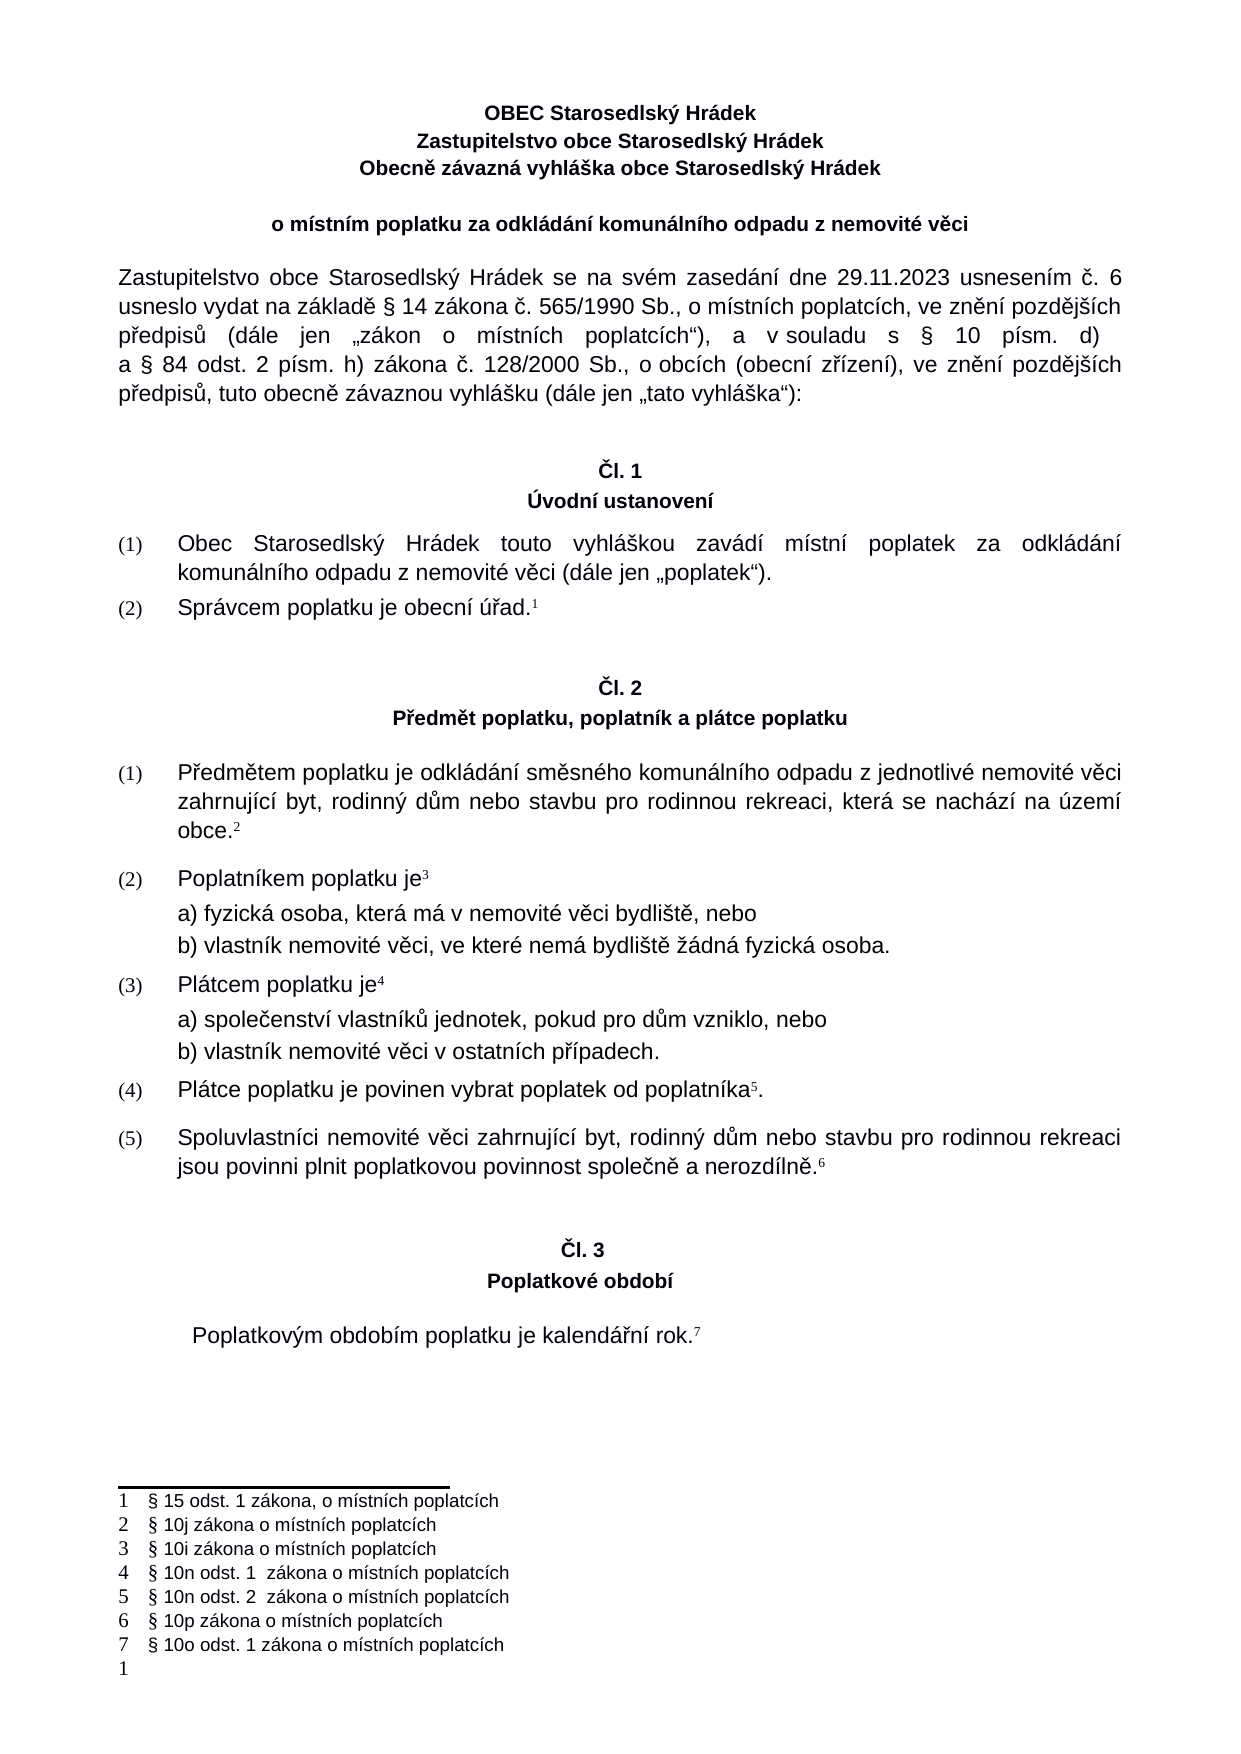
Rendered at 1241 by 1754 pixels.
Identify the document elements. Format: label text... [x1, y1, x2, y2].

text Obecně závazná vyhláška obce Starosedlský Hrádek [118, 156, 1122, 180]
list Předmětem poplatku je odkládání směsného komunálního odpadu z jednotlivé nemovité věci zahrnující byt, rodinný dům nebo stavbu pro rodinnou rekreaci, která se nachází na území obce. [118, 759, 1122, 843]
list Plátce poplatku je povinen vybrat poplatek od poplatníka. [118, 1076, 1122, 1103]
list § 10i zákona o místních poplatcích [118, 1536, 1122, 1560]
list Obec Starosedlský Hrádek touto vyhláškou zavádí místní poplatek za odkládání komunálního odpadu z nemovité věci (dále jen „poplatek“). [118, 530, 1122, 585]
text o místním poplatku za odkládání komunálního odpadu z nemovité věci [118, 211, 1122, 235]
text § 10o odst. 1 zákona o místních poplatcích [118, 1632, 1122, 1656]
text Čl. 1 [118, 459, 1122, 483]
list § 10n odst. 2 zákona o místních poplatcích [118, 1584, 1122, 1608]
list Spoluvlastníci nemovité věci zahrnující byt, rodinný dům nebo stavbu pro rodinnou rekreaci jsou povinni plnit poplatkovou povinnost společně a nerozdílně. [118, 1124, 1122, 1179]
text OBEC Starosedlský Hrádek [118, 101, 1122, 125]
text Zastupitelstvo obce Starosedlský Hrádek se na svém zasedání dne 29.11.2023 usnesením č. 6 usneslo vydat na základě § 14 zákona č. 565/1990 Sb., o místních poplatcích, ve znění pozdějších předpisů (dále jen „zákon o místních poplatcích“), a v souladu s § 10 písm. d) a § 84 odst. 2 písm. h) zákona č. 128/2000 Sb., o obcích (obecní zřízení), ve znění pozdějších předpisů, tuto obecně závaznou vyhlášku (dále jen „tato vyhláška“): [118, 264, 1122, 406]
text Zastupitelstvo obce Starosedlský Hrádek [118, 129, 1122, 153]
list Poplatníkem poplatku je [118, 864, 1122, 891]
list Plátcem poplatku je [118, 971, 1122, 997]
list § 10j zákona o místních poplatcích [118, 1512, 1122, 1536]
text Čl. 2 [118, 676, 1122, 699]
text Předmět poplatku, poplatník a plátce poplatku [118, 706, 1122, 730]
text a) společenství vlastníků jednotek, pokud pro dům vzniklo, nebo [118, 1006, 1122, 1032]
text b) vlastník nemovité věci v ostatních případech. [118, 1038, 1122, 1064]
text a) fyzická osoba, která má v nemovité věci bydliště, nebo [118, 900, 1122, 926]
text Poplatkové období [480, 1268, 1122, 1292]
text b) vlastník nemovité věci, ve které nemá bydliště žádná fyzická osoba. [118, 932, 1122, 958]
list § 10p zákona o místních poplatcích [118, 1608, 1122, 1632]
text Čl. 3 [547, 1238, 1122, 1262]
text Poplatkovým obdobím poplatku je kalendářní rok. [118, 1322, 1122, 1348]
list § 15 odst. 1 zákona, o místních poplatcích [118, 1488, 1122, 1512]
list § 10n odst. 1 zákona o místních poplatcích [118, 1560, 1122, 1584]
list Správcem poplatku je obecní úřad. [118, 594, 1122, 620]
text Úvodní ustanovení [118, 489, 1122, 513]
